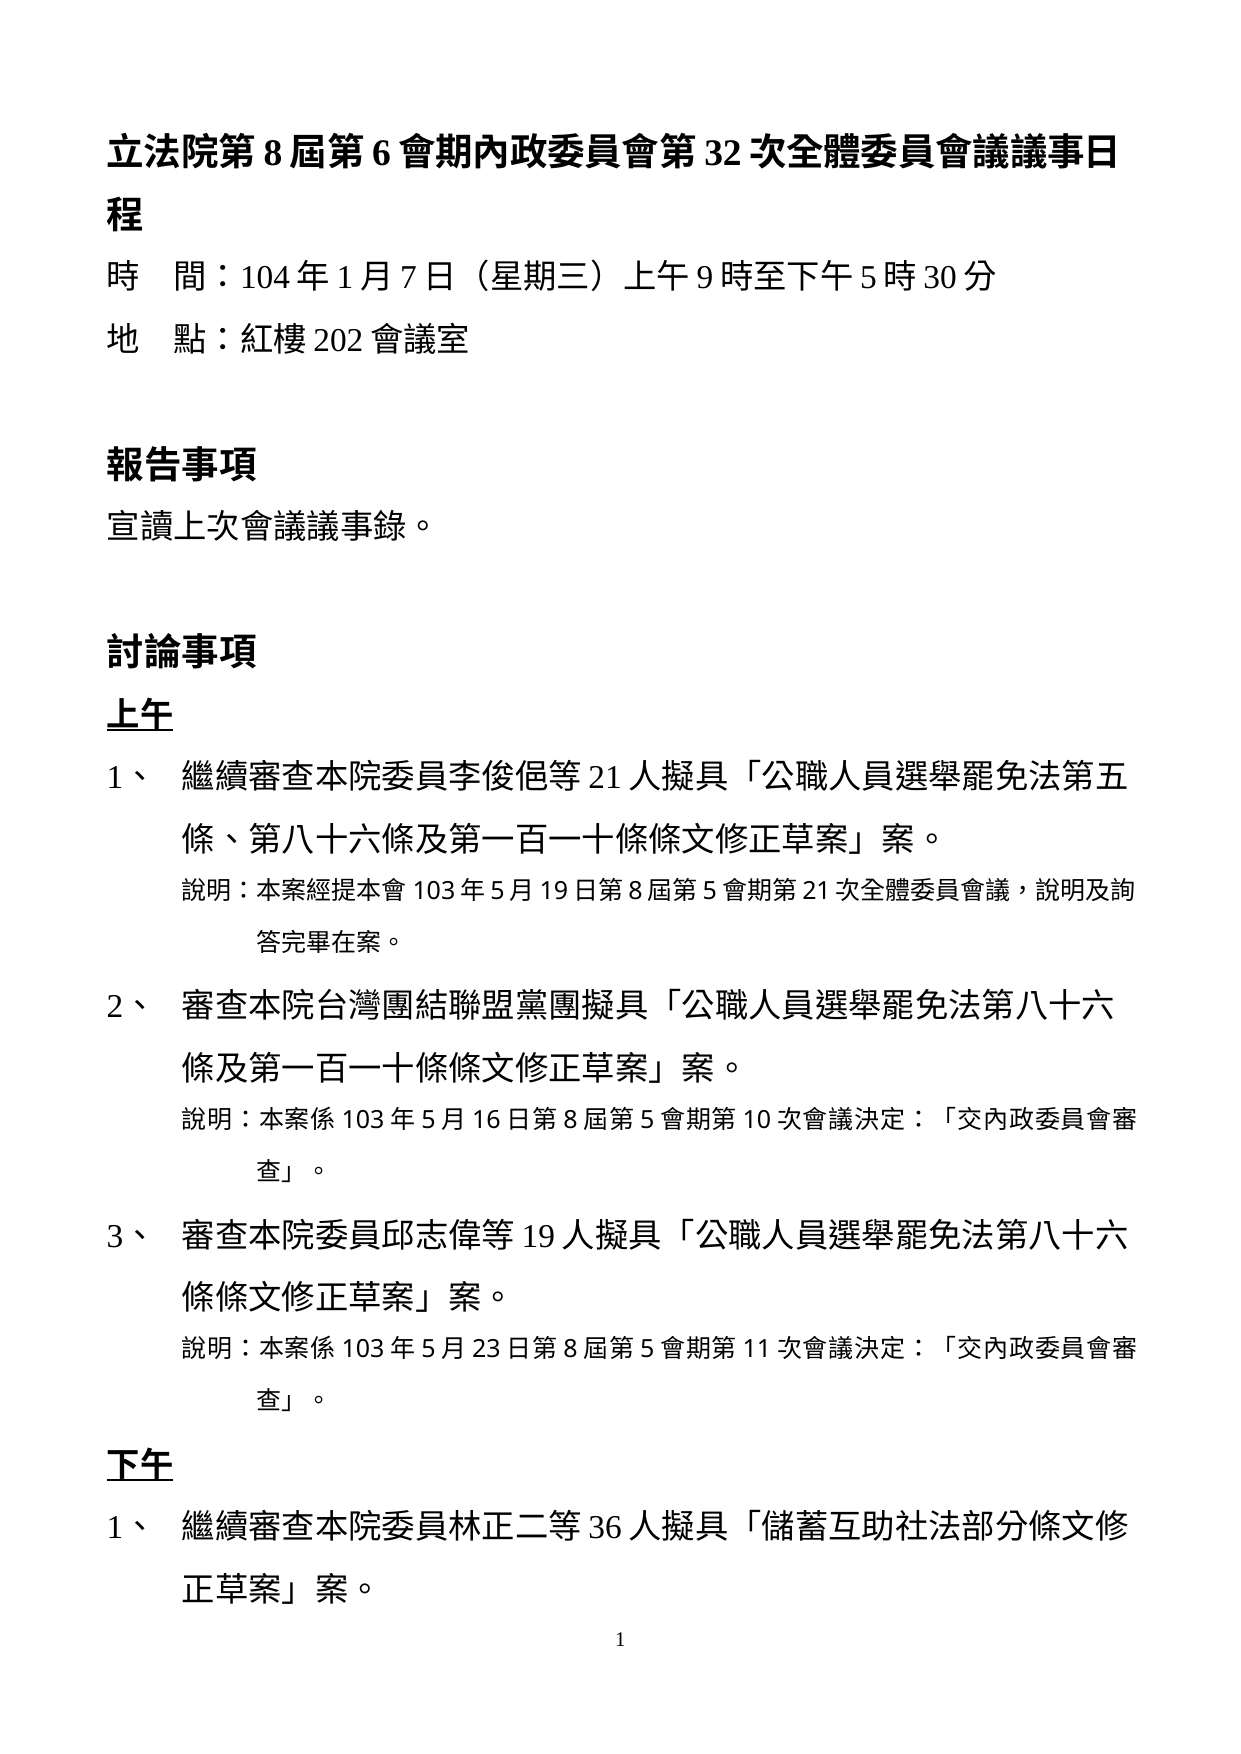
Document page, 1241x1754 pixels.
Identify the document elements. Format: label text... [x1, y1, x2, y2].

text 討論事項 [106, 608, 1134, 670]
text 說明：本案係103年5月23日第8屆第5會期第11次會議決定：「交內政委員會審查」。 [181, 1316, 1138, 1420]
text 上午 [106, 670, 1134, 733]
text 報告事項 [106, 420, 1134, 483]
list 審查本院委員邱志偉等19人擬具「公職人員選舉罷免法第八十六條條文修正草案」案。 [106, 1191, 1134, 1316]
list 繼續審查本院委員林正二等36人擬具「儲蓄互助社法部分條文修正草案」案。 [106, 1483, 1134, 1608]
text 說明：本案係103年5月16日第8屆第5會期第10次會議決定：「交內政委員會審查」。 [181, 1087, 1138, 1191]
text 下午 [106, 1420, 1134, 1483]
text 宣讀上次會議議事錄。 [106, 483, 1134, 545]
text 地 點：紅樓202會議室 [106, 295, 1134, 358]
text 說明：本案經提本會103年5月19日第8屆第5會期第21次全體委員會議，說明及詢答完畢在案。 [181, 858, 1138, 962]
list 審查本院台灣團結聯盟黨團擬具「公職人員選舉罷免法第八十六條及第一百一十條條文修正草案」案。 [106, 962, 1134, 1087]
text 立法院第8屆第6會期內政委員會第32次全體委員會議議事日程 [106, 108, 1156, 233]
list 繼續審查本院委員李俊俋等21人擬具「公職人員選舉罷免法第五條、第八十六條及第一百一十條條文修正草案」案。 [106, 733, 1134, 858]
text 時 間：104年1月7日（星期三）上午9時至下午5時30分 [106, 233, 1134, 295]
